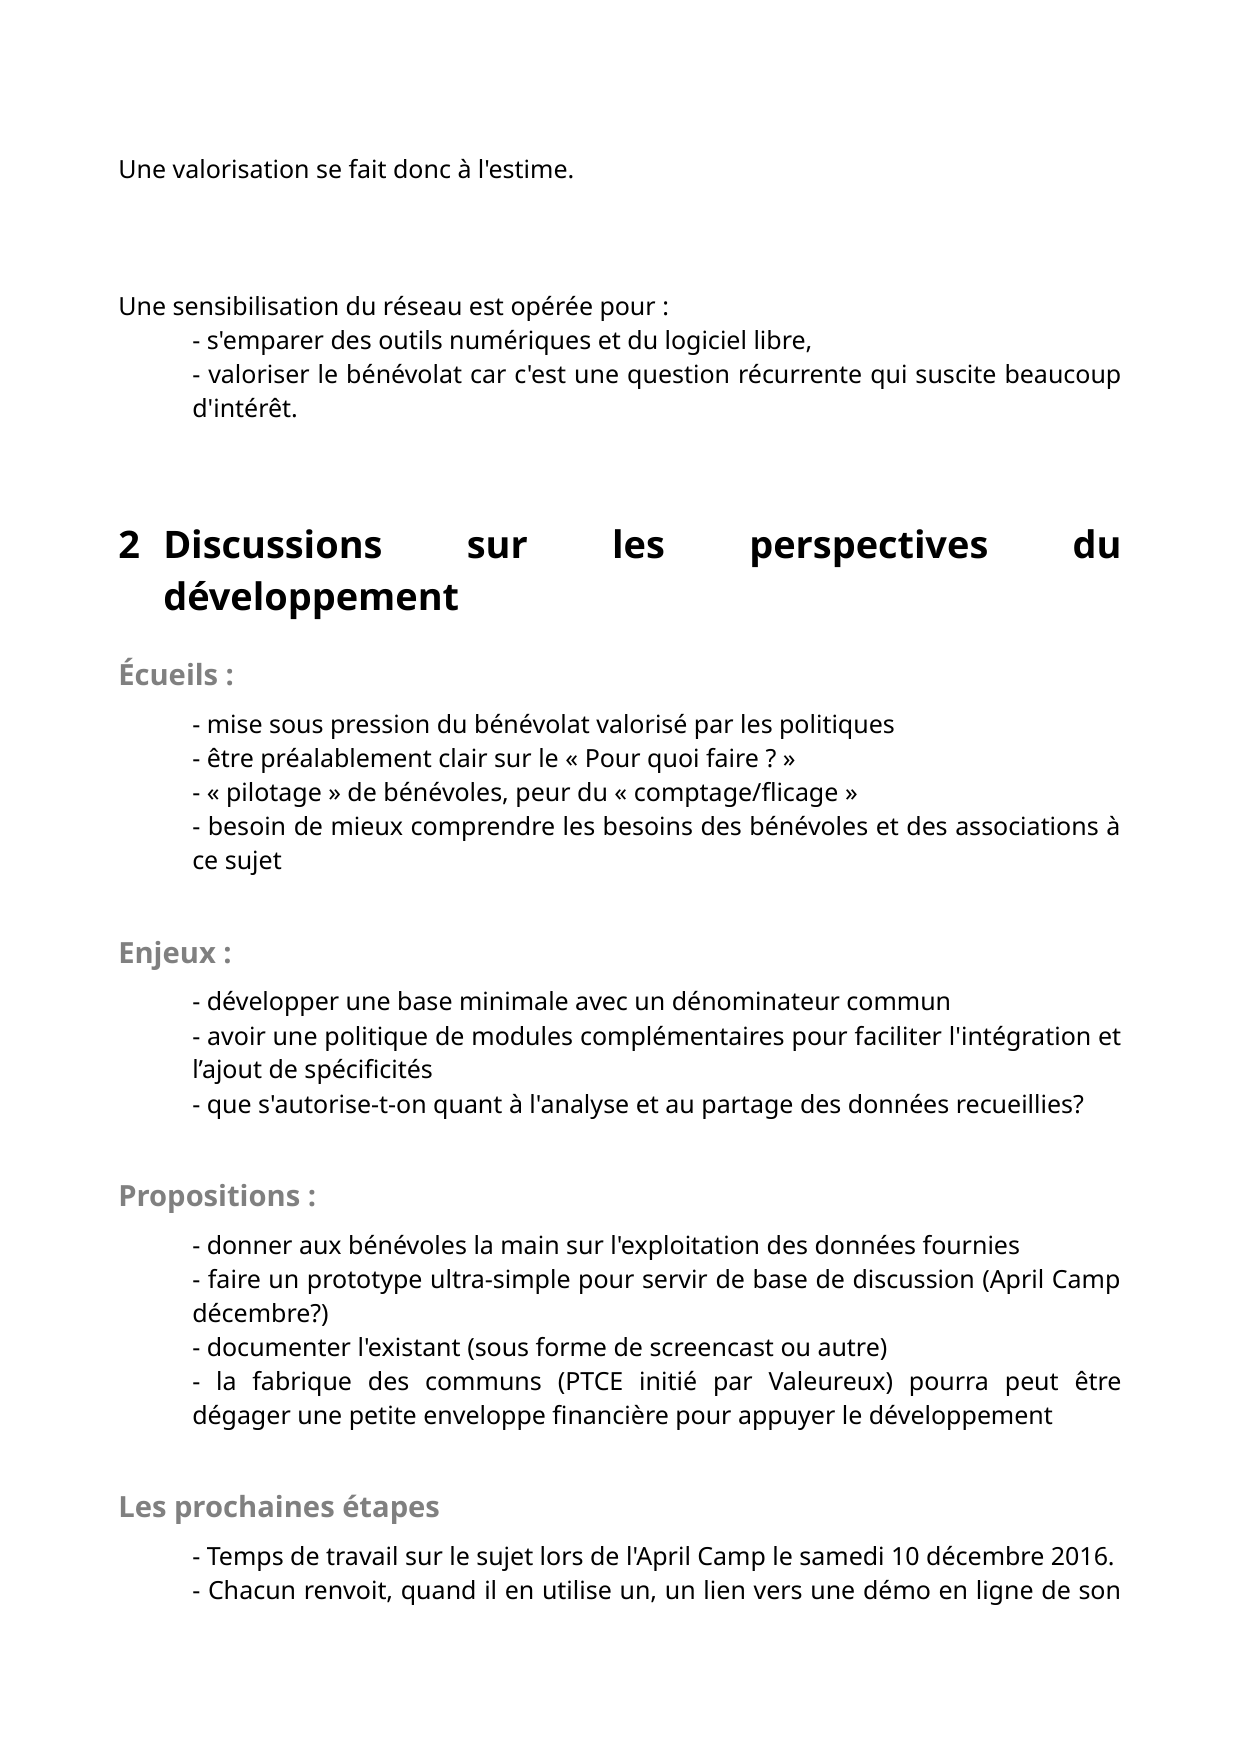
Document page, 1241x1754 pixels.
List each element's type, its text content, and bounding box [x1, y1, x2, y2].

text Une sensibilisation du réseau est opérée pour : [118, 288, 1122, 322]
text Une valorisation se fait donc à l'estime. [118, 152, 1122, 186]
text - « pilotage » de bénévoles, peur du « comptage/flicage » [192, 775, 1122, 809]
text - Temps de travail sur le sujet lors de l'April Camp le samedi 10 décembre 2016. [192, 1539, 1122, 1573]
text - valoriser le bénévolat car c'est une question récurrente qui suscite beaucoup d'intérêt. [192, 357, 1122, 425]
subtitle Discussions sur les perspectives du développement [118, 518, 1122, 621]
text - faire un prototype ultra-simple pour servir de base de discussion (April Camp décembre?) [192, 1261, 1122, 1329]
text - documenter l'existant (sous forme de screencast ou autre) [192, 1329, 1122, 1364]
subtitle Écueils : [118, 654, 1122, 694]
text - la fabrique des communs (PTCE initié par Valeureux) pourra peut être dégager une petite enveloppe financière pour appuyer le développement [192, 1364, 1122, 1432]
text - mise sous pression du bénévolat valorisé par les politiques [192, 707, 1122, 741]
subtitle Enjeux : [118, 932, 1122, 972]
text - avoir une politique de modules complémentaires pour faciliter l'intégration et l’ajout de spécificités [192, 1018, 1122, 1086]
text - besoin de mieux comprendre les besoins des bénévoles et des associations à ce sujet [192, 809, 1122, 877]
text - donner aux bénévoles la main sur l'exploitation des données fournies [192, 1227, 1122, 1261]
text - être préalablement clair sur le « Pour quoi faire ? » [192, 741, 1122, 775]
subtitle Propositions : [118, 1175, 1122, 1215]
text - que s'autorise-t-on quant à l'analyse et au partage des données recueillies? [192, 1086, 1122, 1120]
subtitle Les prochaines étapes [118, 1487, 1122, 1526]
text - développer une base minimale avec un dénominateur commun [192, 984, 1122, 1018]
text - s'emparer des outils numériques et du logiciel libre, [192, 322, 1122, 357]
text - Chacun renvoit, quand il en utilise un, un lien vers une démo en ligne de son [118, 1573, 1122, 1607]
